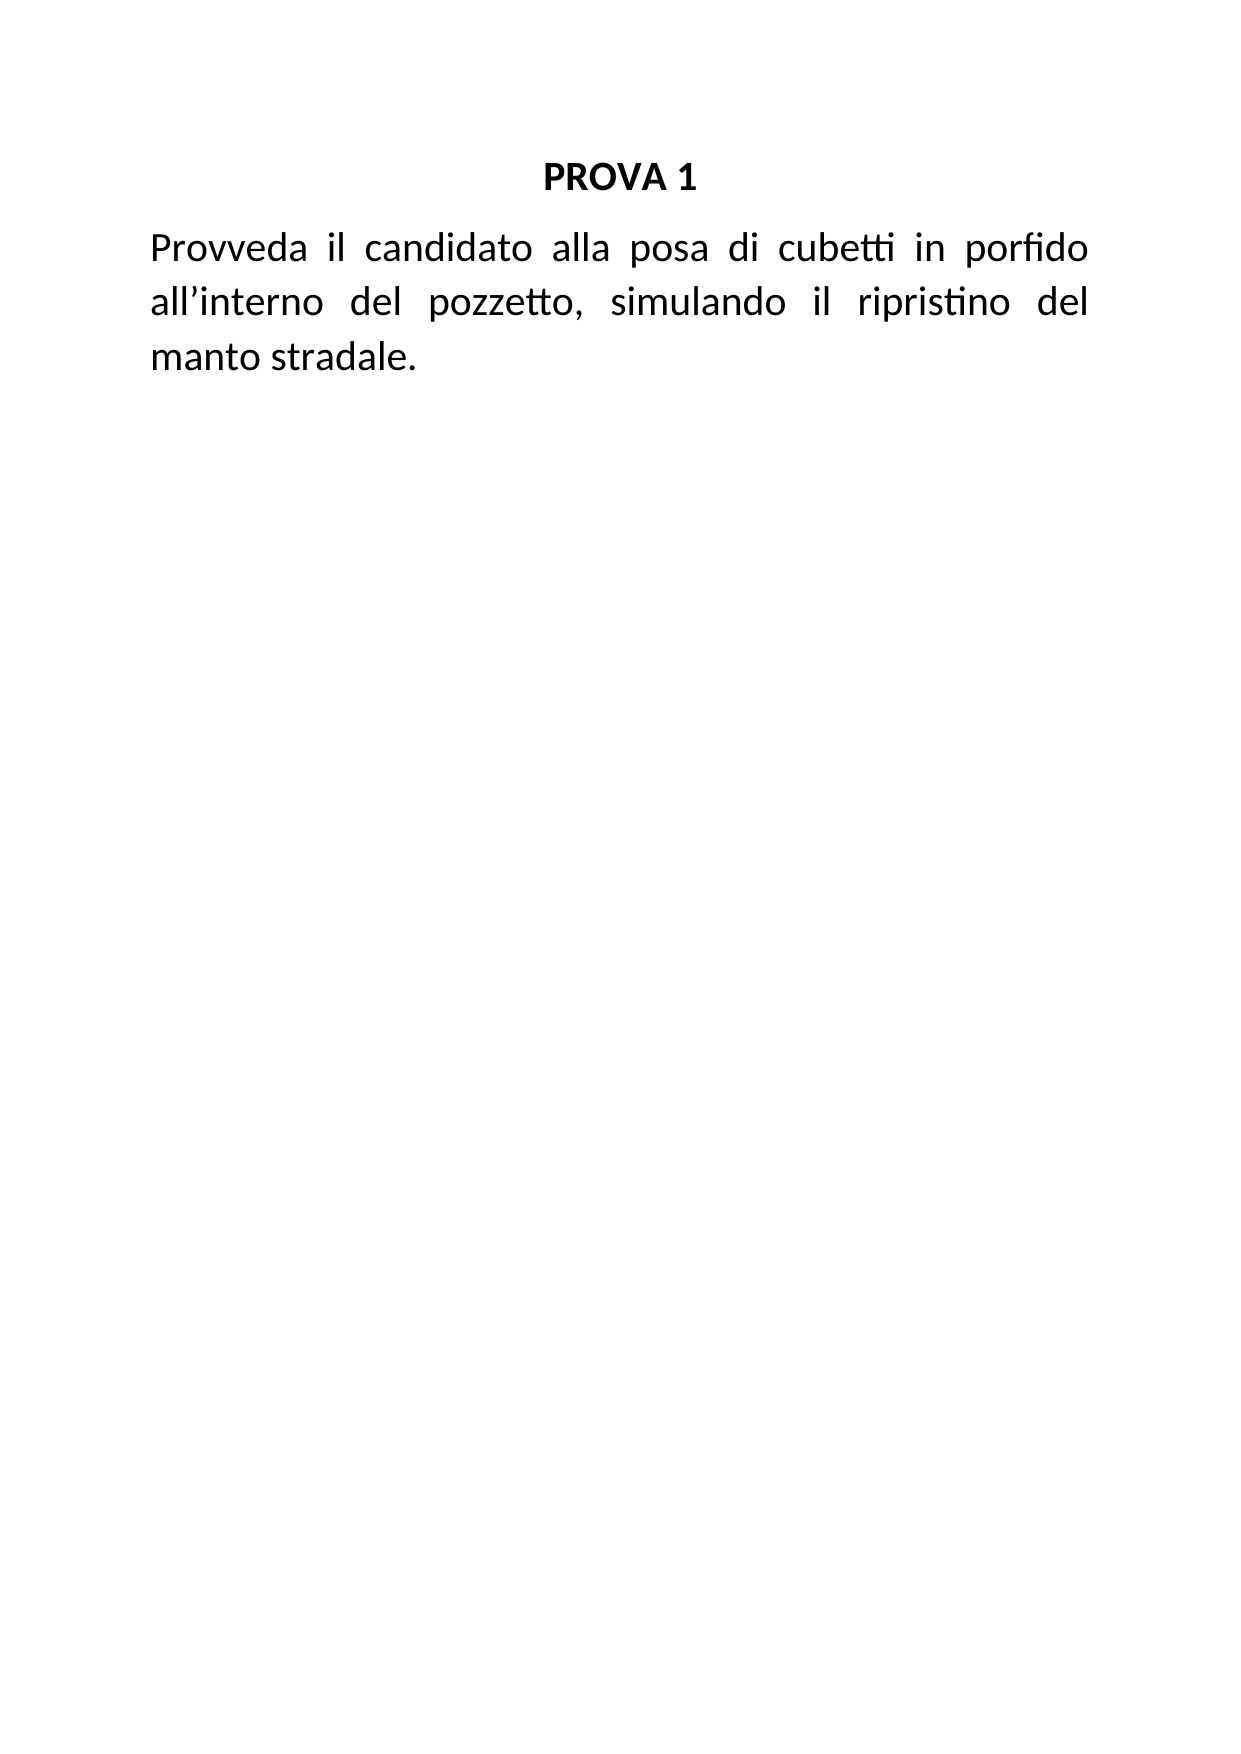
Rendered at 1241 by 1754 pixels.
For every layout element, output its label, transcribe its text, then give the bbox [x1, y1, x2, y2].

text PROVA 1 [150, 150, 1090, 201]
text Provveda il candidato alla posa di cubetti in porfido all’interno del pozzetto, simulando il ripristino del manto stradale. [150, 221, 1090, 381]
